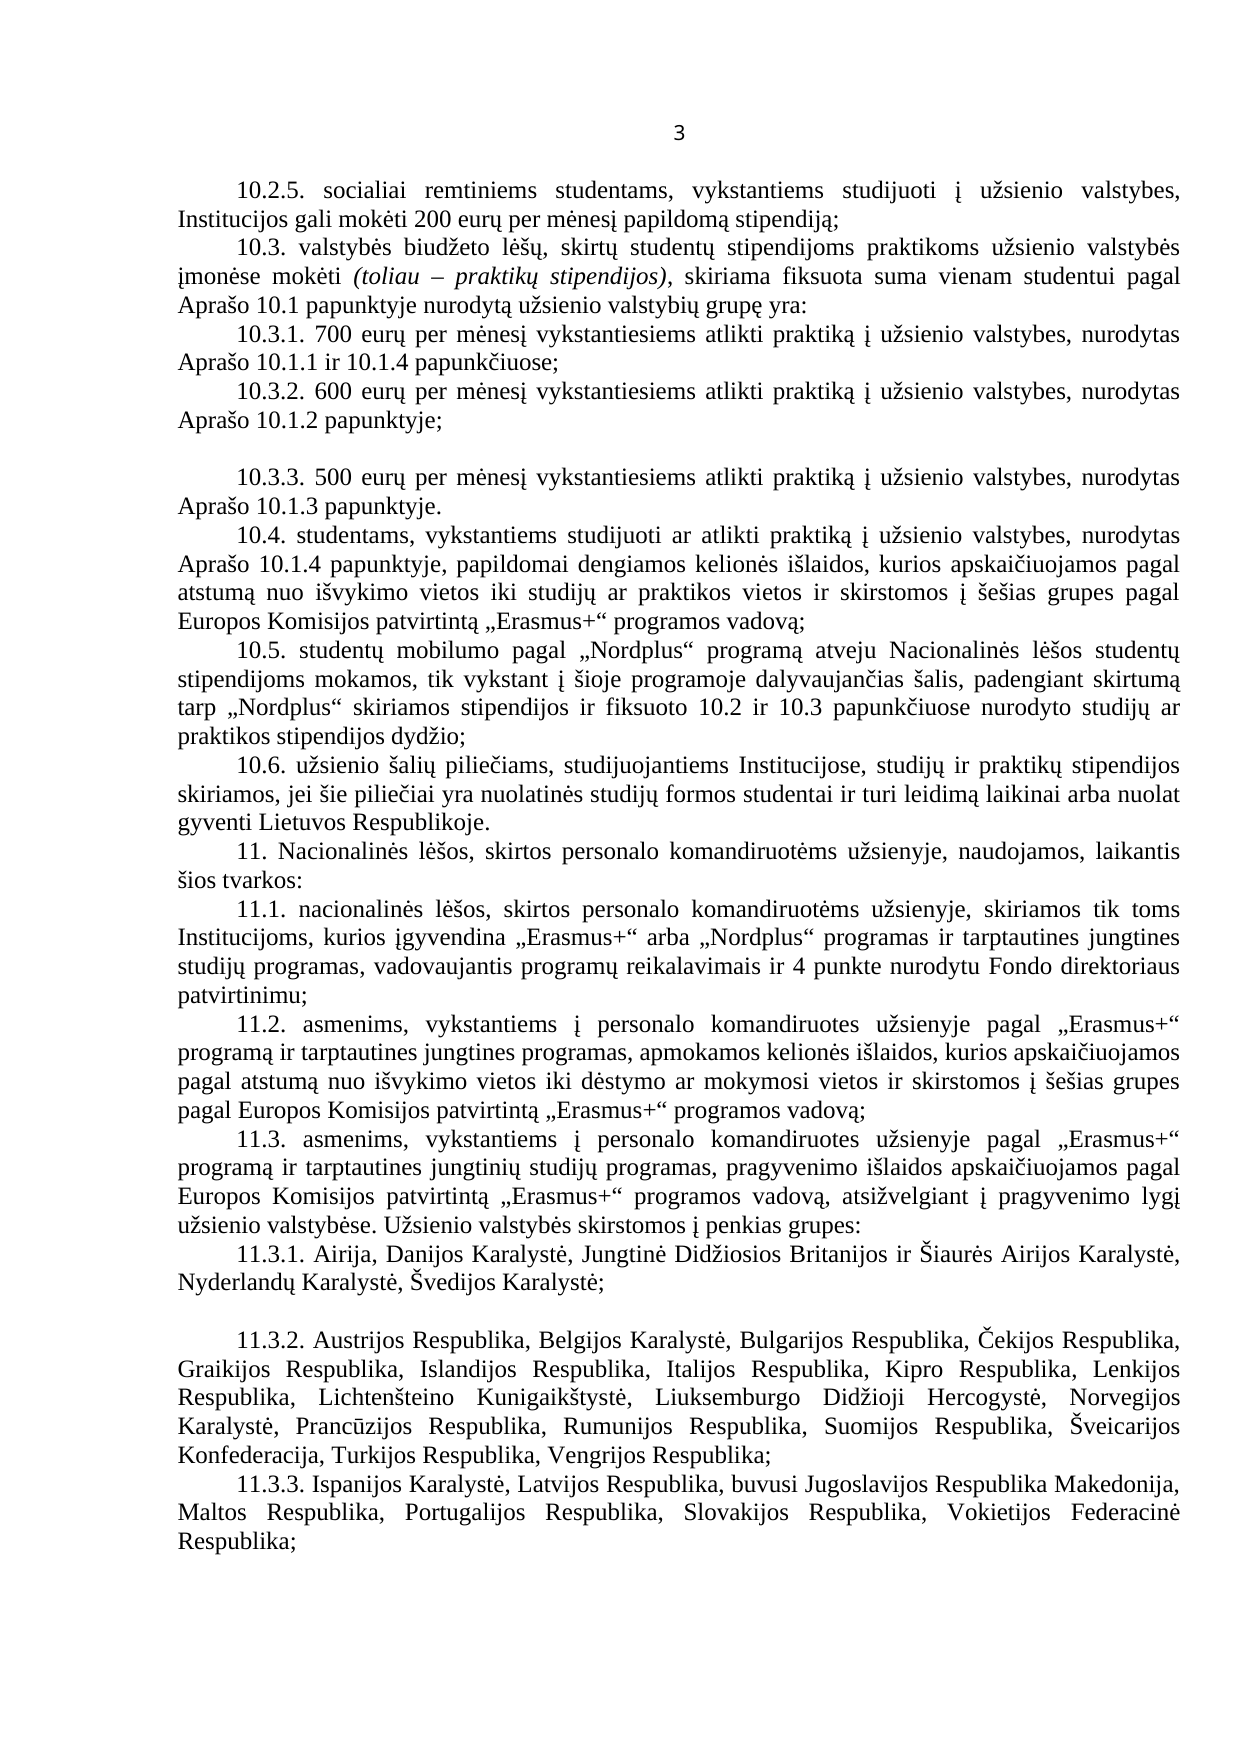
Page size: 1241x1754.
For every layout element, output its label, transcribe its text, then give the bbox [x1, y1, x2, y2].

text 10.3.3. 500 eurų per mėnesį vykstantiesiems atlikti praktiką į užsienio valstybes, nurodytas Aprašo 10.1.3 papunktyje. [177, 462, 1181, 520]
text 11.2. asmenims, vykstantiems į personalo komandiruotes užsienyje pagal „Erasmus+“ programą ir tarptautines jungtines programas, apmokamos kelionės išlaidos, kurios apskaičiuojamos pagal atstumą nuo išvykimo vietos iki dėstymo ar mokymosi vietos ir skirstomos į šešias grupes pagal Europos Komisijos patvirtintą „Erasmus+“ programos vadovą; [177, 1009, 1181, 1124]
text 11.3.2. Austrijos Respublika, Belgijos Karalystė, Bulgarijos Respublika, Čekijos Respublika, Graikijos Respublika, Islandijos Respublika, Italijos Respublika, Kipro Respublika, Lenkijos Respublika, Lichtenšteino Kunigaikštystė, Liuksemburgo Didžioji Hercogystė, Norvegijos Karalystė, Prancūzijos Respublika, Rumunijos Respublika, Suomijos Respublika, Šveicarijos Konfederacija, Turkijos Respublika, Vengrijos Respublika; [177, 1325, 1181, 1469]
text 10.3.1. 700 eurų per mėnesį vykstantiesiems atlikti praktiką į užsienio valstybes, nurodytas Aprašo 10.1.1 ir 10.1.4 papunkčiuose; [177, 319, 1181, 376]
text 10.6. užsienio šalių piliečiams, studijuojantiems Institucijose, studijų ir praktikų stipendijos skiriamos, jei šie piliečiai yra nuolatinės studijų formos studentai ir turi leidimą laikinai arba nuolat gyventi Lietuvos Respublikoje. [177, 750, 1181, 836]
text 11. Nacionalinės lėšos, skirtos personalo komandiruotėms užsienyje, naudojamos, laikantis šios tvarkos: [177, 836, 1181, 894]
text 11.3.1. Airija, Danijos Karalystė, Jungtinė Didžiosios Britanijos ir Šiaurės Airijos Karalystė, Nyderlandų Karalystė, Švedijos Karalystė; [177, 1239, 1181, 1296]
text 11.3.3. Ispanijos Karalystė, Latvijos Respublika, buvusi Jugoslavijos Respublika Makedonija, Maltos Respublika, Portugalijos Respublika, Slovakijos Respublika, Vokietijos Federacinė Respublika; [177, 1469, 1181, 1555]
text 10.5. studentų mobilumo pagal „Nordplus“ programą atveju Nacionalinės lėšos studentų stipendijoms mokamos, tik vykstant į šioje programoje dalyvaujančias šalis, padengiant skirtumą tarp „Nordplus“ skiriamos stipendijos ir fiksuoto 10.2 ir 10.3 papunkčiuose nurodyto studijų ar praktikos stipendijos dydžio; [177, 635, 1181, 750]
text 11.1. nacionalinės lėšos, skirtos personalo komandiruotėms užsienyje, skiriamos tik toms Institucijoms, kurios įgyvendina „Erasmus+“ arba „Nordplus“ programas ir tarptautines jungtines studijų programas, vadovaujantis programų reikalavimais ir 4 punkte nurodytu Fondo direktoriaus patvirtinimu; [177, 894, 1181, 1009]
text 10.2.5. socialiai remtiniems studentams, vykstantiems studijuoti į užsienio valstybes, Institucijos gali mokėti 200 eurų per mėnesį papildomą stipendiją; [177, 175, 1181, 232]
text 11.3. asmenims, vykstantiems į personalo komandiruotes užsienyje pagal „Erasmus+“ programą ir tarptautines jungtinių studijų programas, pragyvenimo išlaidos apskaičiuojamos pagal Europos Komisijos patvirtintą „Erasmus+“ programos vadovą, atsižvelgiant į pragyvenimo lygį užsienio valstybėse. Užsienio valstybės skirstomos į penkias grupes: [177, 1124, 1181, 1239]
text 10.4. studentams, vykstantiems studijuoti ar atlikti praktiką į užsienio valstybes, nurodytas Aprašo 10.1.4 papunktyje, papildomai dengiamos kelionės išlaidos, kurios apskaičiuojamos pagal atstumą nuo išvykimo vietos iki studijų ar praktikos vietos ir skirstomos į šešias grupes pagal Europos Komisijos patvirtintą „Erasmus+“ programos vadovą; [177, 520, 1181, 635]
text 10.3. valstybės biudžeto lėšų, skirtų studentų stipendijoms praktikoms užsienio valstybės įmonėse mokėti (toliau – praktikų stipendijos), skiriama fiksuota suma vienam studentui pagal Aprašo 10.1 papunktyje nurodytą užsienio valstybių grupę yra: [177, 232, 1181, 319]
text 10.3.2. 600 eurų per mėnesį vykstantiesiems atlikti praktiką į užsienio valstybes, nurodytas Aprašo 10.1.2 papunktyje; [177, 376, 1181, 434]
